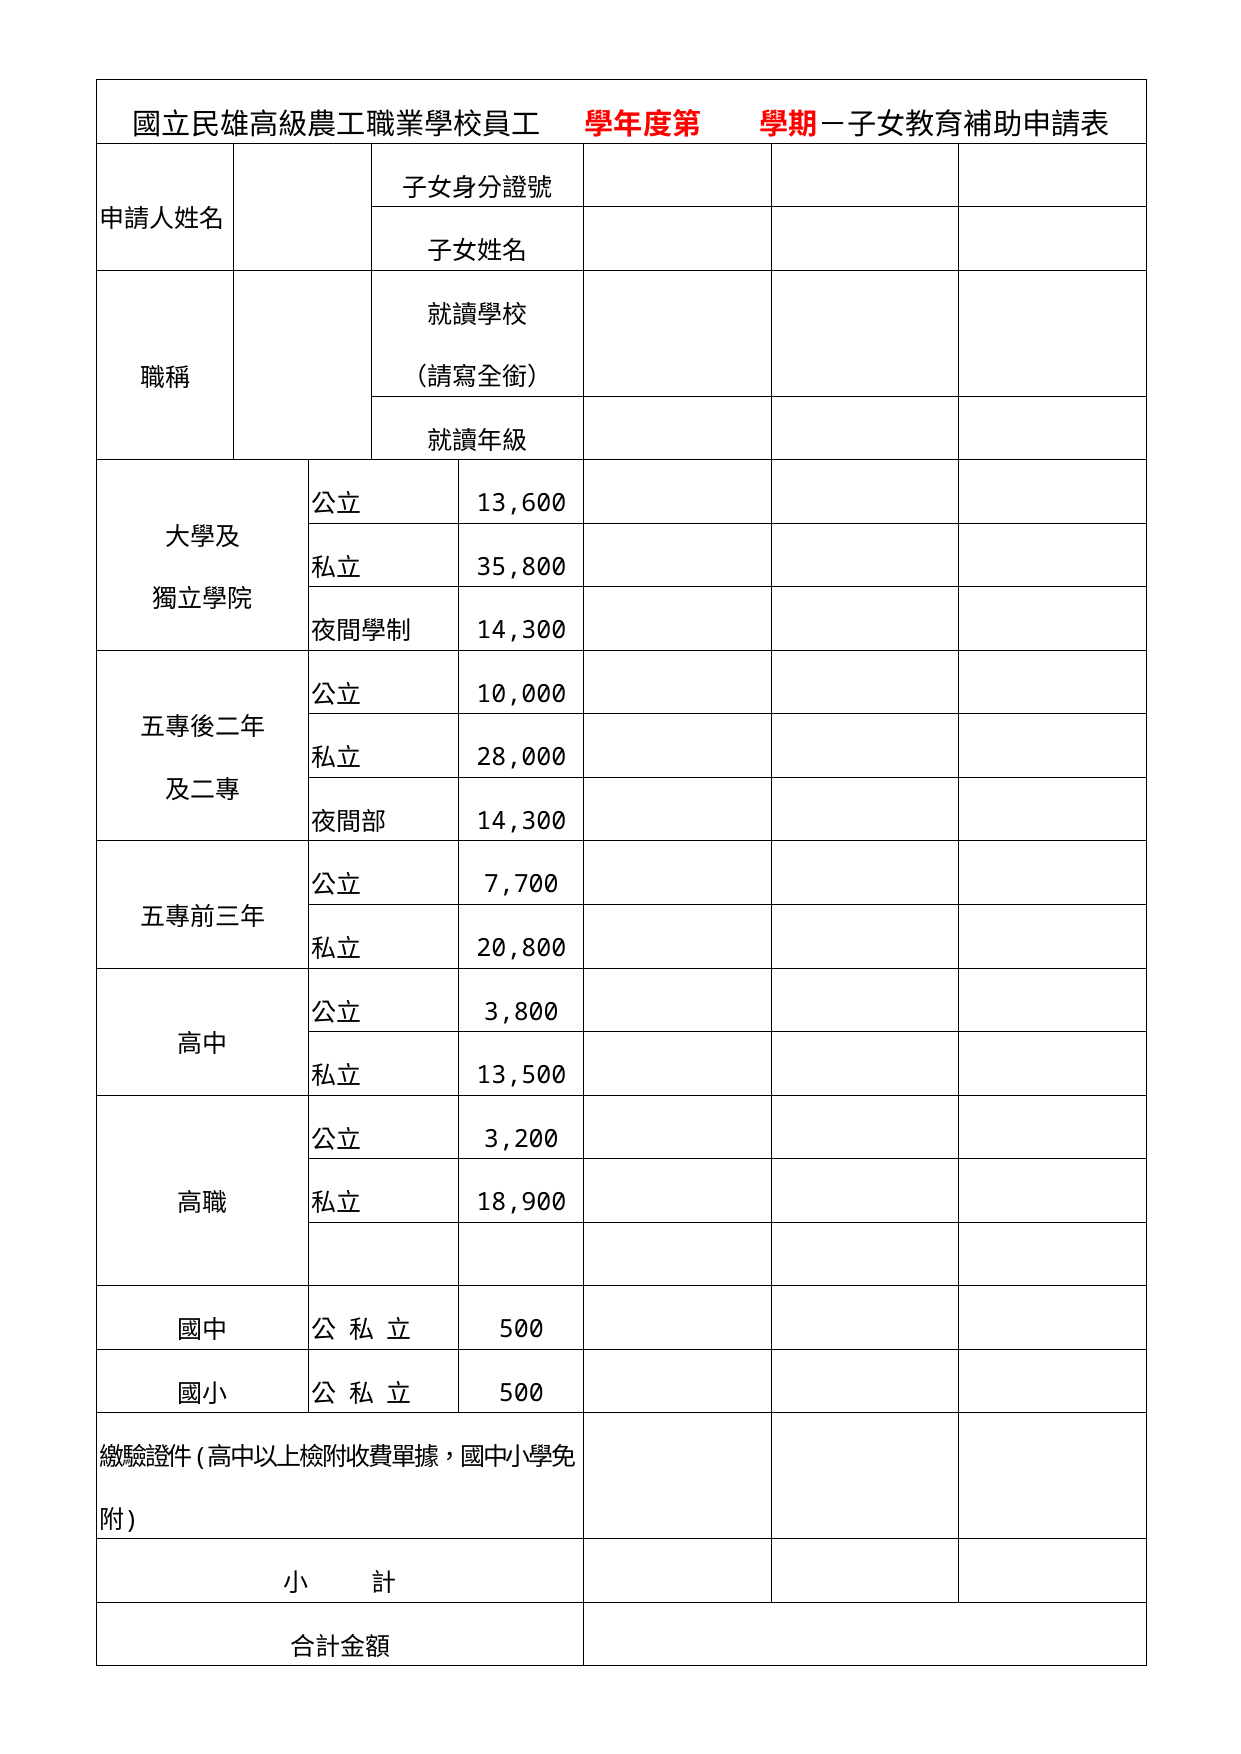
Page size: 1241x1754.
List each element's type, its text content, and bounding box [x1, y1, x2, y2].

table_cell [959, 460, 1146, 523]
table_cell [959, 1539, 1146, 1602]
table_cell 國中 [97, 1286, 308, 1349]
table_cell 申請人姓名 [97, 144, 233, 269]
table_cell 合計金額 [97, 1603, 583, 1665]
table_cell 私立 [309, 1159, 458, 1222]
table_cell [959, 714, 1146, 777]
table_cell [772, 1223, 958, 1285]
table_cell [584, 460, 771, 523]
table_cell [584, 1159, 771, 1222]
table_cell [584, 524, 771, 586]
table_cell 35,800 [459, 524, 583, 586]
table_cell [959, 524, 1146, 586]
table_cell [959, 1286, 1146, 1349]
table_cell [584, 905, 771, 967]
table_cell [772, 587, 958, 650]
table_cell 公 私 立 [309, 1286, 458, 1349]
table_cell 公 私 立 [309, 1350, 458, 1412]
table_cell [959, 207, 1146, 269]
table_cell [772, 460, 958, 523]
table_cell 五專後二年 及二專 [97, 651, 308, 840]
table_cell 3,800 [459, 969, 583, 1031]
table_cell 高中 [97, 969, 308, 1094]
table_cell [772, 1539, 958, 1602]
table_cell [959, 969, 1146, 1031]
table_cell [772, 144, 958, 206]
table_cell [772, 905, 958, 967]
table_cell [584, 714, 771, 777]
table_cell [772, 714, 958, 777]
table_cell 子女身分證號 [372, 144, 583, 206]
table_cell 10,000 [459, 651, 583, 713]
table_cell 14,300 [459, 587, 583, 650]
table_cell 公立 [309, 841, 458, 904]
table_cell [584, 1413, 771, 1538]
table_cell [584, 1603, 1146, 1665]
table_cell [584, 207, 771, 269]
table_cell [584, 1350, 771, 1412]
table_cell [959, 1032, 1146, 1094]
table_cell [234, 271, 371, 459]
table_cell 500 [459, 1286, 583, 1349]
table_cell 私立 [309, 905, 458, 967]
table_cell 14,300 [459, 778, 583, 840]
table_cell [584, 778, 771, 840]
table_cell [584, 144, 771, 206]
table_cell [959, 397, 1146, 459]
table_cell 公立 [309, 969, 458, 1031]
table_cell [584, 841, 771, 904]
table_cell [772, 397, 958, 459]
table_cell [584, 271, 771, 396]
table_cell [959, 587, 1146, 650]
table_header 國立民雄高級農工職業學校員工 學年度第 學期－子女教育補助申請表 [97, 80, 1146, 142]
table_cell 國小 [97, 1350, 308, 1412]
table_cell [959, 1223, 1146, 1285]
table_cell [772, 1286, 958, 1349]
table_cell [959, 841, 1146, 904]
table_cell 18,900 [459, 1159, 583, 1222]
table_cell 小 計 [97, 1539, 583, 1602]
table_cell 500 [459, 1350, 583, 1412]
table_cell 高職 [97, 1096, 308, 1285]
table_cell 五專前三年 [97, 841, 308, 967]
table_cell 就讀學校 （請寫全銜） [372, 271, 583, 396]
table_cell [959, 651, 1146, 713]
table_cell 私立 [309, 1032, 458, 1094]
table_cell [772, 1096, 958, 1158]
table_cell [772, 524, 958, 586]
table_cell [959, 905, 1146, 967]
table_cell [959, 1096, 1146, 1158]
table_cell [959, 1413, 1146, 1538]
table_cell 13,600 [459, 460, 583, 523]
table_cell [584, 969, 771, 1031]
table_cell [459, 1223, 583, 1285]
table_cell [584, 1539, 771, 1602]
table_cell 夜間部 [309, 778, 458, 840]
table_cell [772, 271, 958, 396]
table_cell [772, 778, 958, 840]
table_cell [584, 587, 771, 650]
table_cell 3,200 [459, 1096, 583, 1158]
table_cell [959, 144, 1146, 206]
table_cell [772, 207, 958, 269]
table_cell [772, 651, 958, 713]
table_cell [584, 1032, 771, 1094]
table_cell [959, 1350, 1146, 1412]
table_cell [234, 144, 371, 269]
table_cell [772, 841, 958, 904]
table_cell [959, 271, 1146, 396]
table_cell 私立 [309, 524, 458, 586]
table_cell [772, 1413, 958, 1538]
table_cell [584, 1286, 771, 1349]
table_cell 7,700 [459, 841, 583, 904]
table_cell [772, 1032, 958, 1094]
table_cell 20,800 [459, 905, 583, 967]
table_cell [584, 1223, 771, 1285]
table_cell 公立 [309, 1096, 458, 1158]
table_cell 繳驗證件(高中以上檢附收費單據，國中小學免附) [97, 1413, 583, 1538]
table_cell 28,000 [459, 714, 583, 777]
table_cell [309, 1223, 458, 1285]
table_cell 大學及 獨立學院 [97, 460, 308, 650]
table_cell [584, 1096, 771, 1158]
table_cell 公立 [309, 460, 458, 523]
table_cell 13,500 [459, 1032, 583, 1094]
table_cell [959, 778, 1146, 840]
table_cell 公立 [309, 651, 458, 713]
table_cell [772, 969, 958, 1031]
table_cell 職稱 [97, 271, 233, 459]
table_cell 私立 [309, 714, 458, 777]
table_cell [772, 1159, 958, 1222]
table_cell 夜間學制 [309, 587, 458, 650]
table_cell 子女姓名 [372, 207, 583, 269]
table_cell [584, 397, 771, 459]
table_cell [584, 651, 771, 713]
table_cell [772, 1350, 958, 1412]
table_cell [959, 1159, 1146, 1222]
table_cell 就讀年級 [372, 397, 583, 459]
